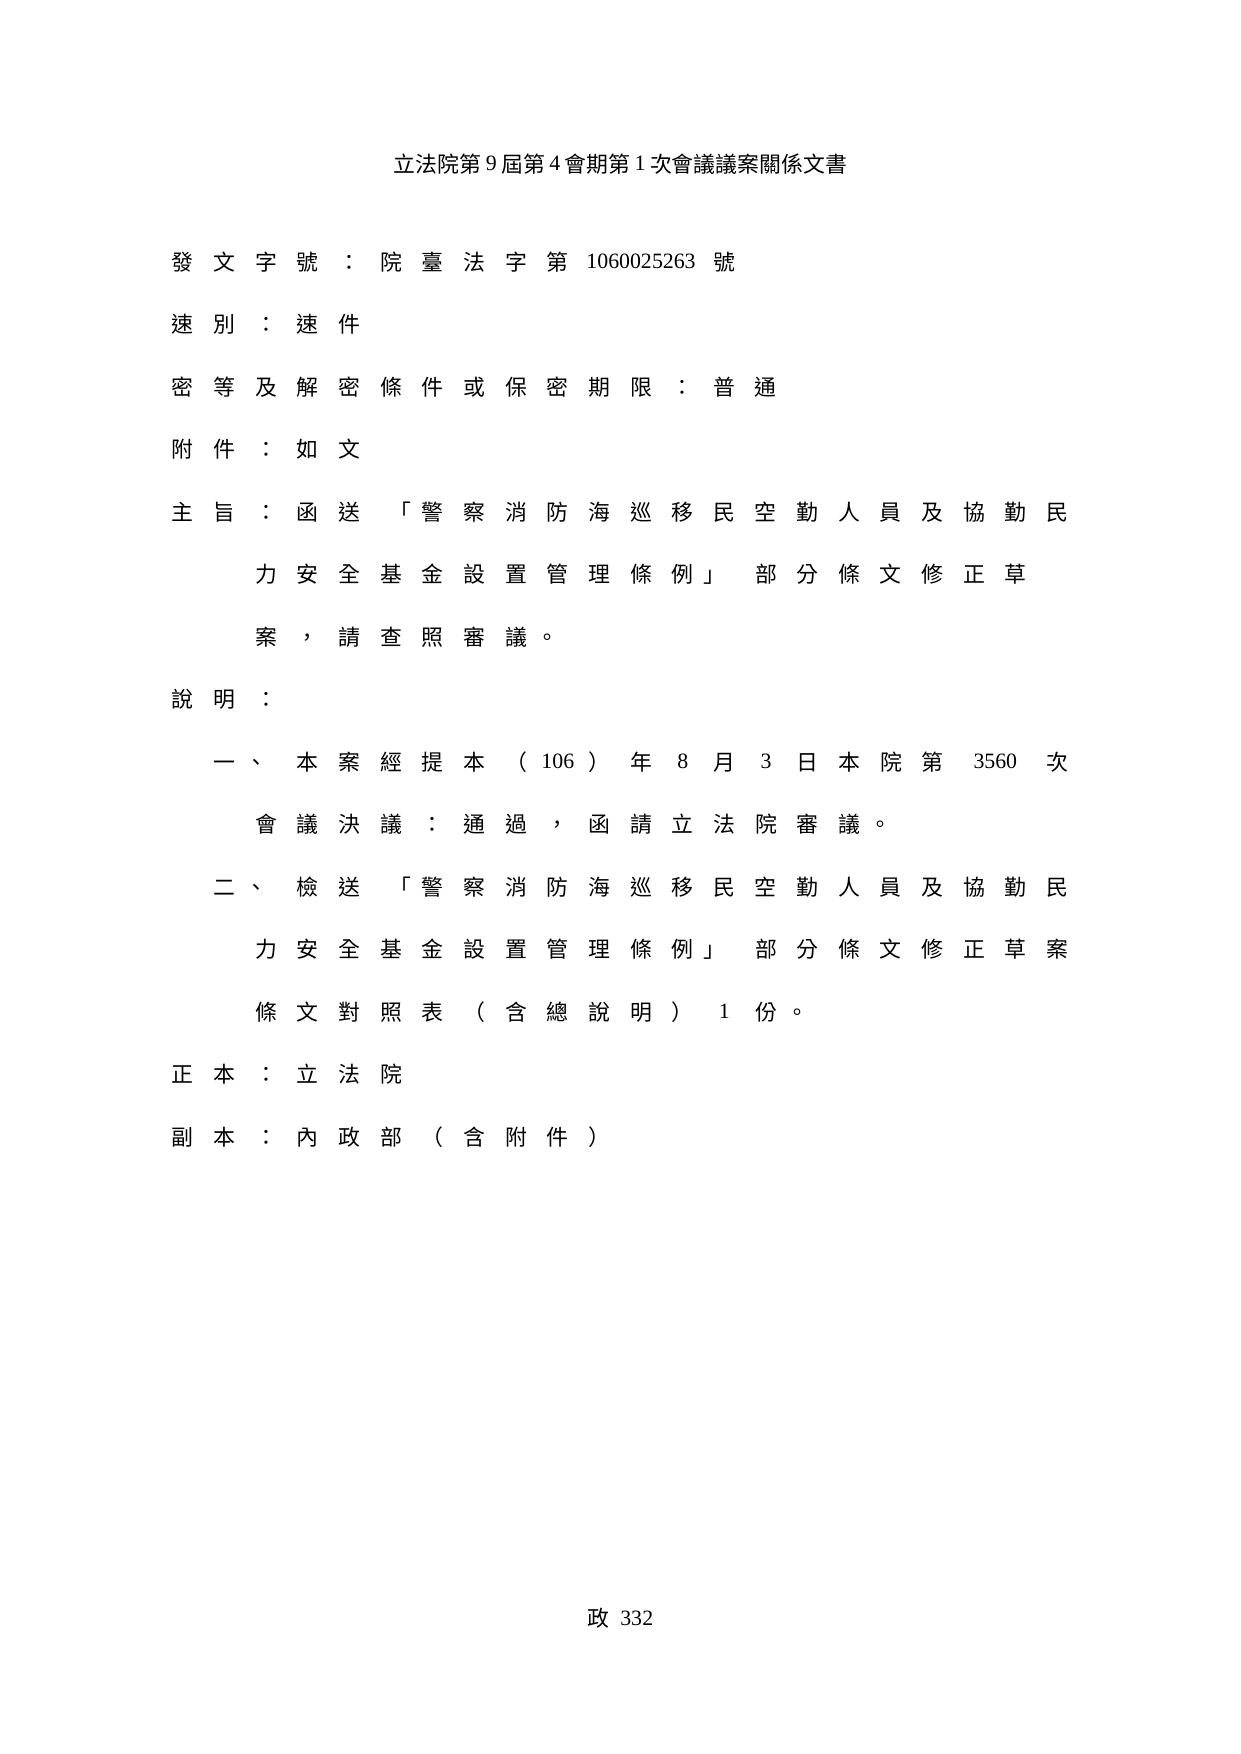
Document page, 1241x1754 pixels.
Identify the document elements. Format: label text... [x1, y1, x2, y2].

text 主旨：函送「警察消防海巡移民空勤人員及協勤民力安全基金設置管理條例」部分條文修正草案，請查照審議。 [162, 469, 1078, 656]
text 副本：內政部（含附件） [162, 1094, 1078, 1156]
text 二、檢送「警察消防海巡移民空勤人員及協勤民力安全基金設置管理條例」部分條文修正草案條文對照表（含總說明）1份。 [184, 844, 1078, 1031]
text 正本：立法院 [162, 1031, 1078, 1094]
text 密等及解密條件或保密期限：普通 [162, 344, 1078, 406]
text 速別：速件 [162, 281, 1078, 344]
text 附件：如文 [162, 406, 1078, 469]
text 發文字號：院臺法字第1060025263號 [162, 219, 1078, 281]
text 一、本案經提本（106）年8月3日本院第3560次會議決議：通過，函請立法院審議。 [184, 719, 1078, 844]
text 說明： [162, 656, 1078, 719]
